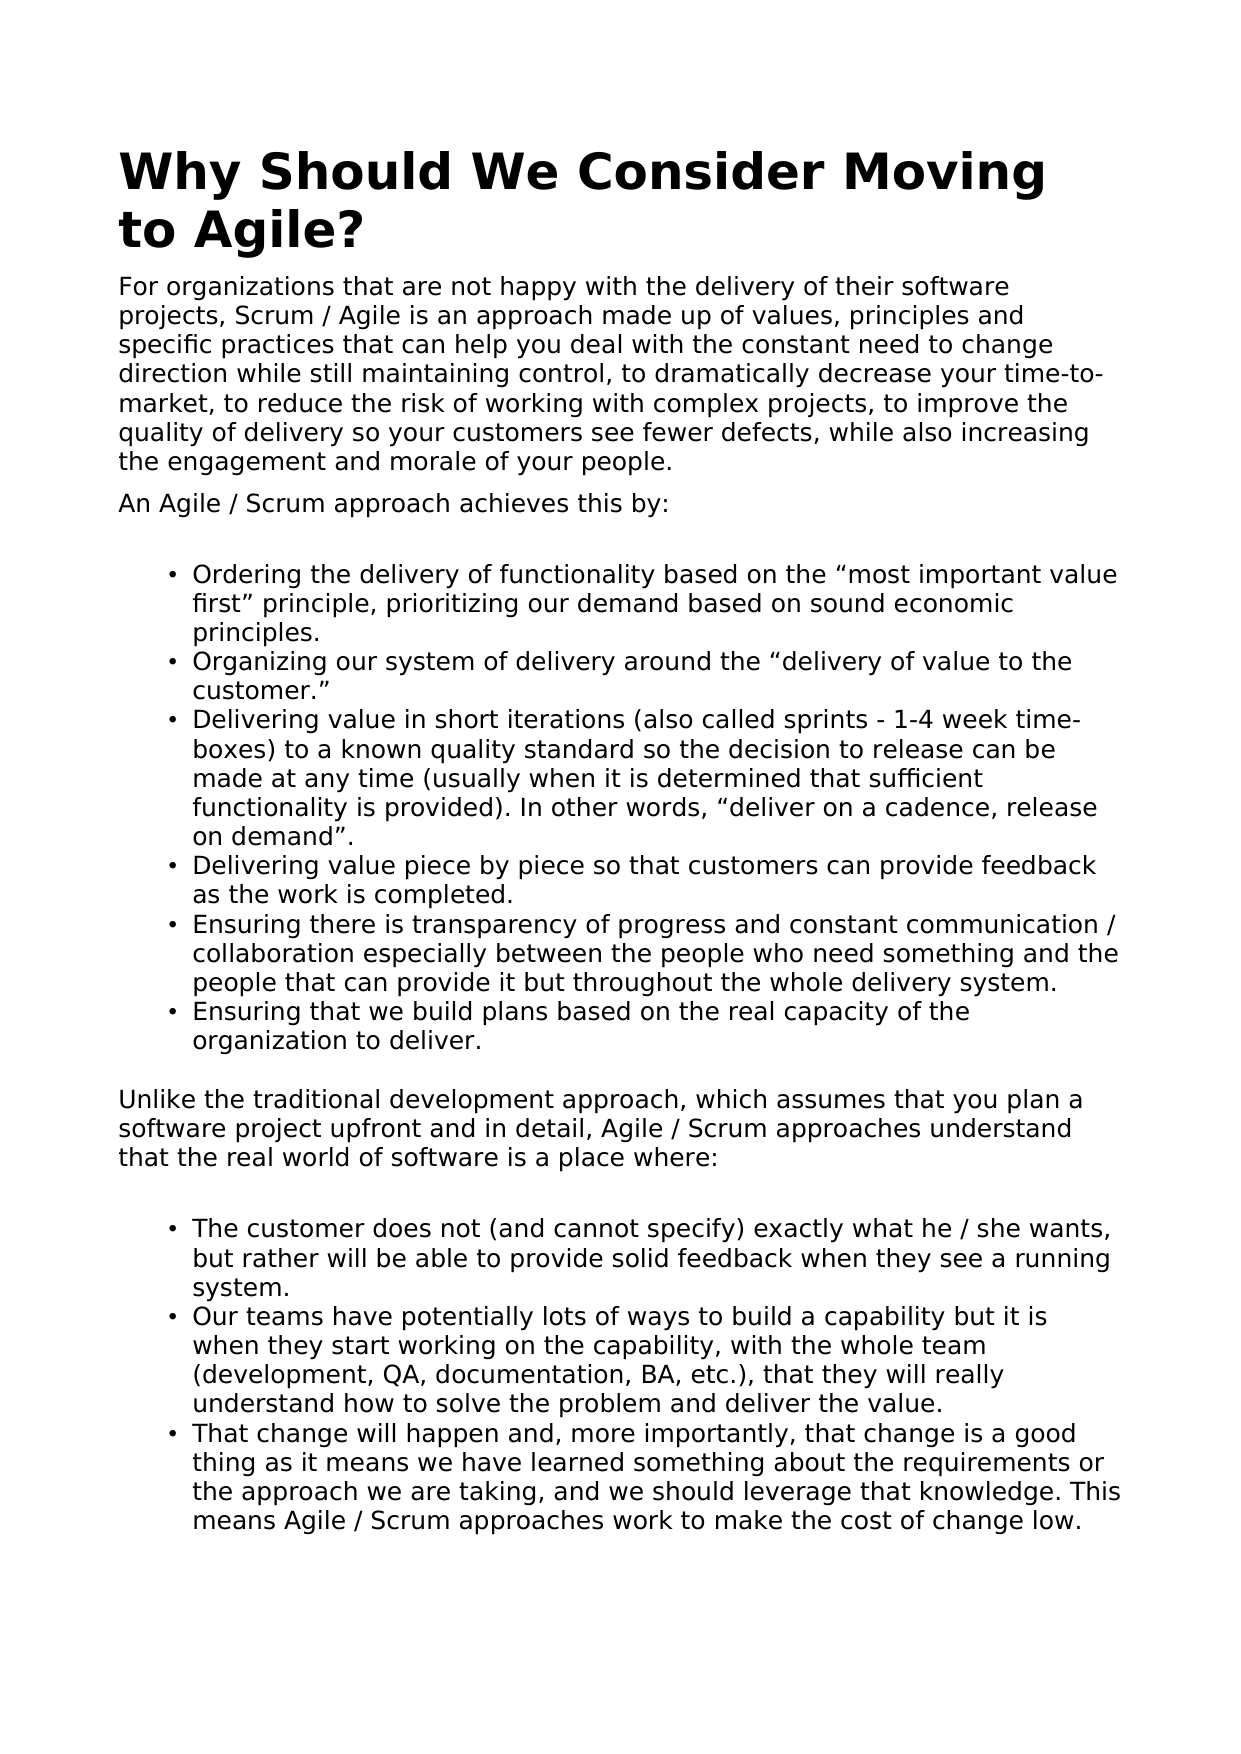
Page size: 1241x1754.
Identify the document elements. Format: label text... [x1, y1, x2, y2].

list Our teams have potentially lots of ways to build a capability but it is when they start working on the capability, with the whole team (development, QA, documentation, BA, etc.), that they will really understand how to solve the problem and deliver the value. [177, 1302, 1122, 1419]
text An Agile / Scrum approach achieves this by: [118, 489, 1122, 518]
text For organizations that are not happy with the delivery of their software projects, Scrum / Agile is an approach made up of values, principles and specific practices that can help you deal with the constant need to change direction while still maintaining control, to dramatically decrease your time-to-market, to reduce the risk of working with complex projects, to improve the quality of delivery so your customers see fewer defects, while also increasing the engagement and morale of your people. [118, 272, 1122, 476]
subtitle Why Should We Consider Moving to Agile? [118, 143, 1122, 259]
list Delivering value in short iterations (also called sprints - 1-4 week time-boxes) to a known quality standard so the decision to release can be made at any time (usually when it is determined that sufficient functionality is provided). In other words, “deliver on a cadence, release on demand”. [177, 706, 1122, 852]
list Organizing our system of delivery around the “delivery of value to the customer.” [177, 647, 1122, 706]
list The customer does not (and cannot specify) exactly what he / she wants, but rather will be able to provide solid feedback when they see a running system. [177, 1215, 1122, 1302]
list Delivering value piece by piece so that customers can provide feedback as the work is completed. [177, 852, 1122, 910]
list Ordering the delivery of functionality based on the “most important value first” principle, prioritizing our demand based on sound economic principles. [177, 560, 1122, 647]
list Ensuring there is transparency of progress and constant communication / collaboration especially between the people who need something and the people that can provide it but throughout the whole delivery system. [177, 910, 1122, 997]
text Unlike the traditional development approach, which assumes that you plan a software project upfront and in detail, Agile / Scrum approaches understand that the real world of software is a place where: [118, 1085, 1122, 1173]
list Ensuring that we build plans based on the real capacity of the organization to deliver. [177, 997, 1122, 1056]
list That change will happen and, more importantly, that change is a good thing as it means we have learned something about the requirements or the approach we are taking, and we should leverage that knowledge. This means Agile / Scrum approaches work to make the cost of change low. [177, 1419, 1122, 1536]
